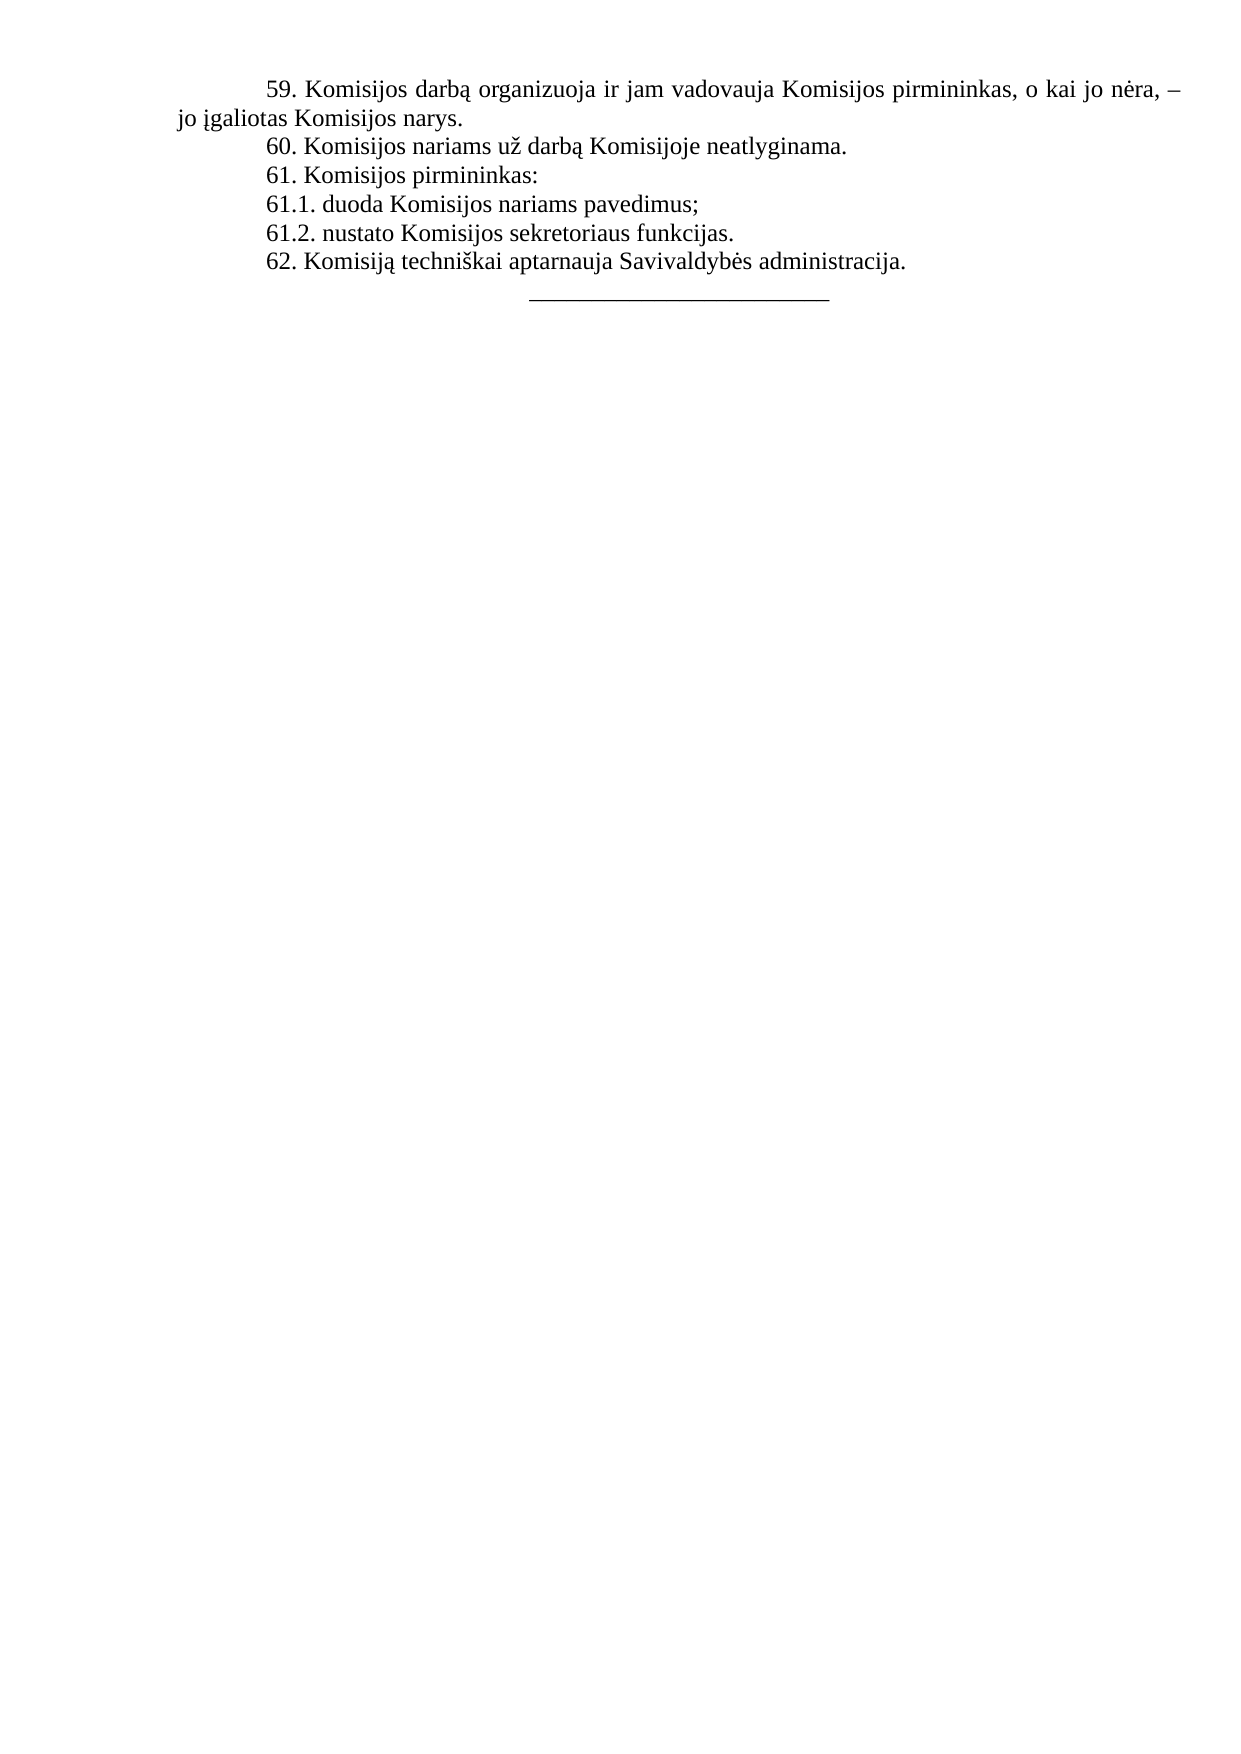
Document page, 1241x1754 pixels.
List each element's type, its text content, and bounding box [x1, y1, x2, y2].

text 61.2. nustato Komisijos sekretoriaus funkcijas. [177, 218, 1181, 246]
text 60. Komisijos nariams už darbą Komisijoje neatlyginama. [177, 131, 1181, 160]
text 62. Komisiją techniškai aptarnauja Savivaldybės administracija. [177, 246, 1181, 275]
text ________________________ [177, 275, 1181, 304]
text 59. Komisijos darbą organizuoja ir jam vadovauja Komisijos pirmininkas, o kai jo nėra, –jo įgaliotas Komisijos narys. [177, 74, 1181, 131]
text 61.1. duoda Komisijos nariams pavedimus; [177, 189, 1181, 218]
text 61. Komisijos pirmininkas: [177, 160, 1181, 189]
